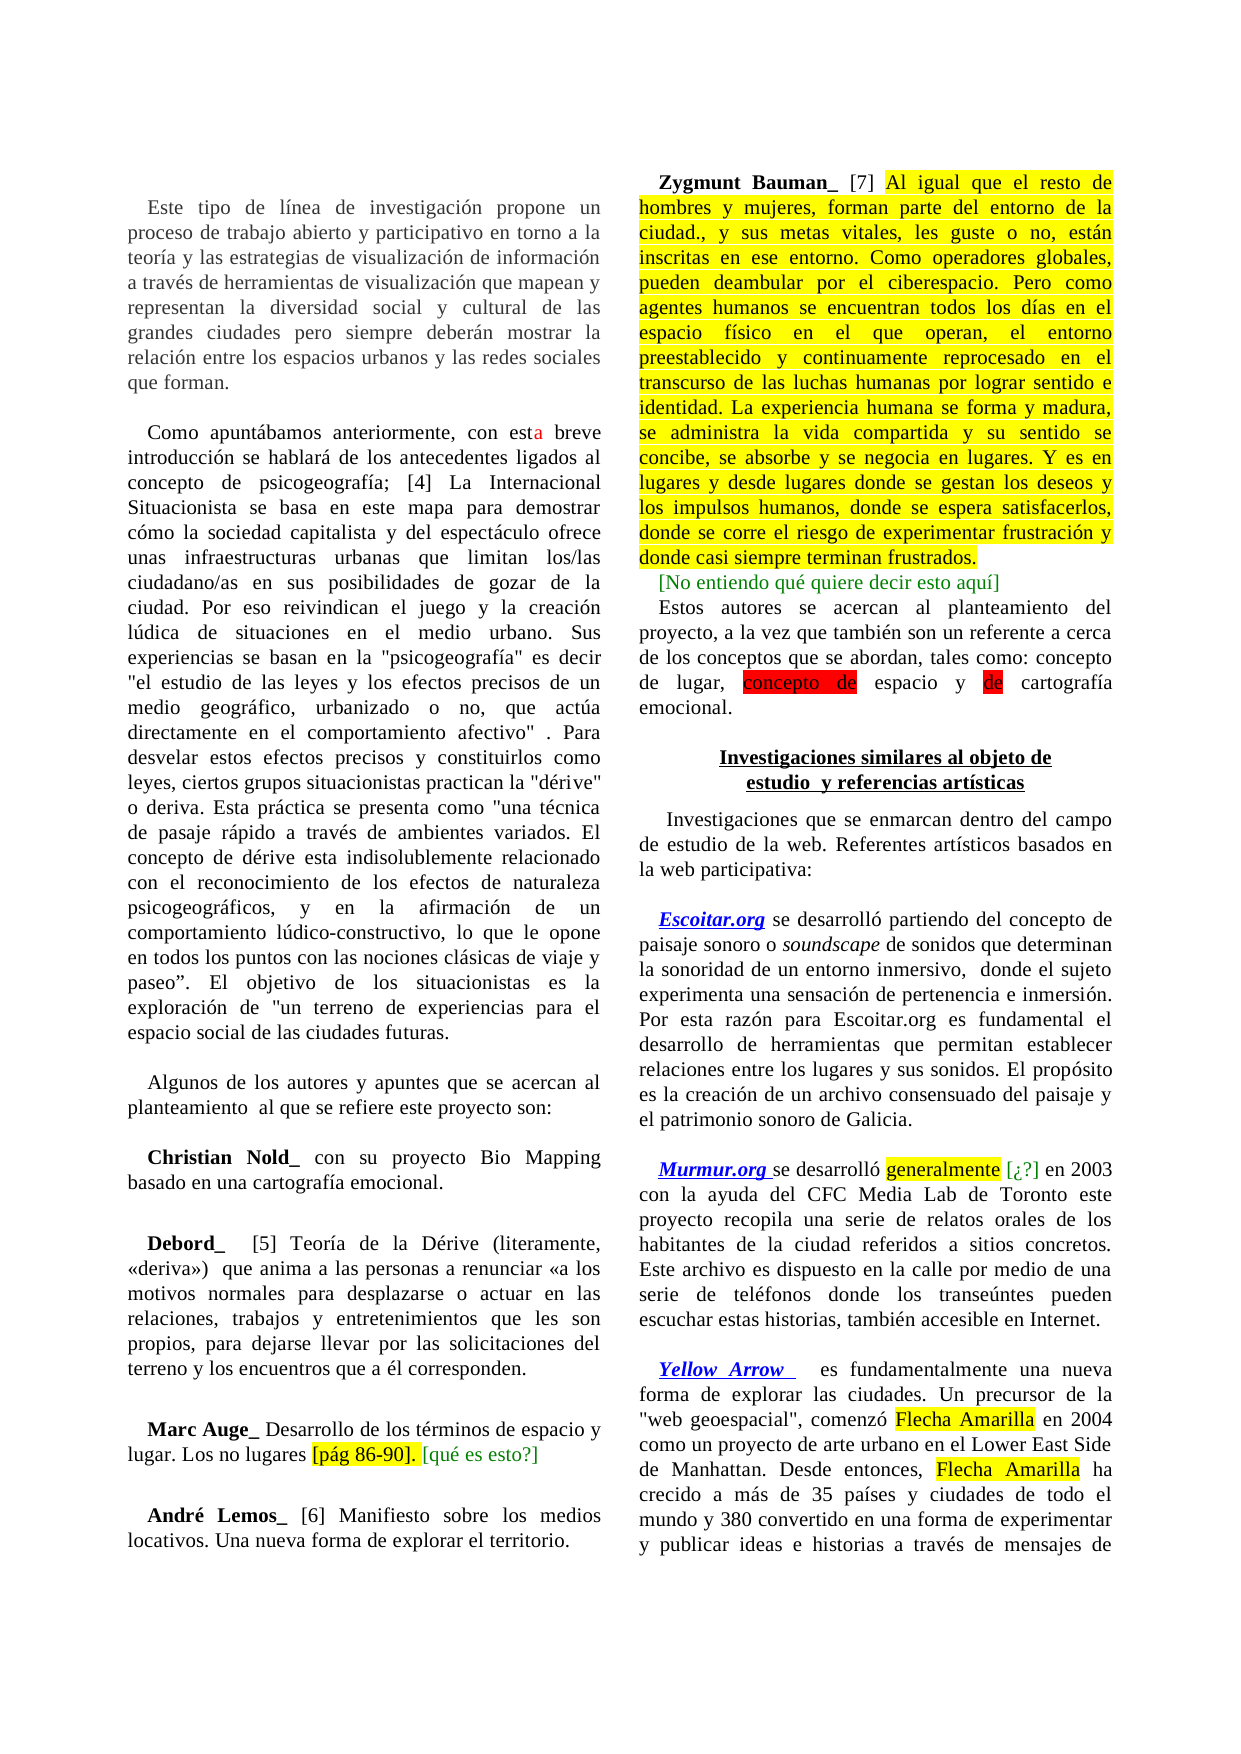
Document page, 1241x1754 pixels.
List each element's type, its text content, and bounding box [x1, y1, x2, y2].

text André Lemos_ [6] Manifiesto sobre los medios locativos. Una nueva forma de explorar el territorio. [127, 1503, 601, 1553]
text Debord_ [5] Teoría de la Dérive (literamente, «deriva») que anima a las personas a renunciar «a los motivos normales para desplazarse o actuar en las relaciones, trabajos y entretenimientos que les son propios, para dejarse llevar por las solicitaciones del terreno y los encuentros que a él corresponden. [127, 1231, 601, 1381]
text Como apuntábamos anteriormente, con esta breve introducción se hablará de los antecedentes ligados al concepto de psicogeografía; [4] La Internacional Situacionista se basa en este mapa para demostrar cómo la sociedad capitalista y del espectáculo ofrece unas infraestructuras urbanas que limitan los/las ciudadano/as en sus posibilidades de gozar de la ciudad. Por eso reivindican el juego y la creación lúdica de situaciones en el medio urbano. Sus experiencias se basan en la "psicogeografía" es decir "el estudio de las leyes y los efectos precisos de un medio geográfico, urbanizado o no, que actúa directamente en el comportamiento afectivo" . Para desvelar estos efectos precisos y constituirlos como leyes, ciertos grupos situacionistas practican la "dérive" o deriva. Esta práctica se presenta como "una técnica de pasaje rápido a través de ambientes variados. El concepto de dérive esta indisolublemente relacionado con el reconocimiento de los efectos de naturaleza psicogeográficos, y en la afirmación de un comportamiento lúdico-constructivo, lo que le opone en todos los puntos con las nociones clásicas de viaje y paseo”. El objetivo de los situacionistas es la exploración de "un terreno de experiencias para el espacio social de las ciudades futuras. [127, 419, 601, 1044]
text Algunos de los autores y apuntes que se acercan al planteamiento al que se refiere este proyecto son: [127, 1069, 601, 1119]
text Este tipo de línea de investigación propone un proceso de trabajo abierto y participativo en torno a la teoría y las estrategias de visualización de información a través de herramientas de visualización que mapean y representan la diversidad social y cultural de las grandes ciudades pero siempre deberán mostrar la relación entre los espacios urbanos y las redes sociales que forman. [127, 194, 601, 394]
text Yellow Arrow es fundamentalmente una nueva forma de explorar las ciudades. Un precursor de la "web geoespacial", comenzó Flecha Amarilla en 2004 como un proyecto de arte urbano en el Lower East Side de Manhattan. Desde entonces, Flecha Amarilla ha crecido a más de 35 países y ciudades de todo el mundo y 380 convertido en una forma de experimentar y publicar ideas e historias a través de mensajes de [639, 1356, 1113, 1556]
text Investigaciones similares al objeto de [639, 744, 1113, 769]
text Investigaciones que se enmarcan dentro del campo de estudio de la web. Referentes artísticos basados en la web participativa: [639, 806, 1113, 881]
text Estos autores se acercan al planteamiento del proyecto, a la vez que también son un referente a cerca de los conceptos que se abordan, tales como: concepto de lugar, concepto de espacio y de cartografía emocional. [639, 594, 1113, 719]
text Marc Auge_ Desarrollo de los términos de espacio y lugar. Los no lugares [pág 86-90]. [qué es esto?] [127, 1417, 601, 1467]
text Zygmunt Bauman_ [7] Al igual que el resto de hombres y mujeres, forman parte del entorno de la ciudad., y sus metas vitales, les guste o no, están inscritas en ese entorno. Como operadores globales, pueden deambular por el ciberespacio. Pero como agentes humanos se encuentran todos los días en el espacio físico en el que operan, el entorno preestablecido y continuamente reprocesado en el transcurso de las luchas humanas por lograr sentido e identidad. La experiencia humana se forma y madura, se administra la vida compartida y su sentido se concibe, se absorbe y se negocia en lugares. Y es en lugares y desde lugares donde se gestan los deseos y los impulsos humanos, donde se espera satisfacerlos, donde se corre el riesgo de experimentar frustración y donde casi siempre terminan frustrados. [639, 169, 1113, 569]
text Christian Nold_ con su proyecto Bio Mapping basado en una cartografía emocional. [127, 1144, 601, 1194]
text [No entiendo qué quiere decir esto aquí] [639, 569, 1113, 594]
text Murmur.org se desarrolló generalmente [¿?] en 2003 con la ayuda del CFC Media Lab de Toronto este proyecto recopila una serie de relatos orales de los habitantes de la ciudad referidos a sitios concretos. Este archivo es dispuesto en la calle por medio de una serie de teléfonos donde los transeúntes pueden escuchar estas historias, también accesible en Internet. [639, 1156, 1113, 1331]
text estudio y referencias artísticas [639, 769, 1113, 794]
text Escoitar.org se desarrolló partiendo del concepto de paisaje sonoro o soundscape de sonidos que determinan la sonoridad de un entorno inmersivo, donde el sujeto experimenta una sensación de pertenencia e inmersión. Por esta razón para Escoitar.org es fundamental el desarrollo de herramientas que permitan establecer relaciones entre los lugares y sus sonidos. El propósito es la creación de un archivo consensuado del paisaje y el patrimonio sonoro de Galicia. [639, 906, 1113, 1131]
